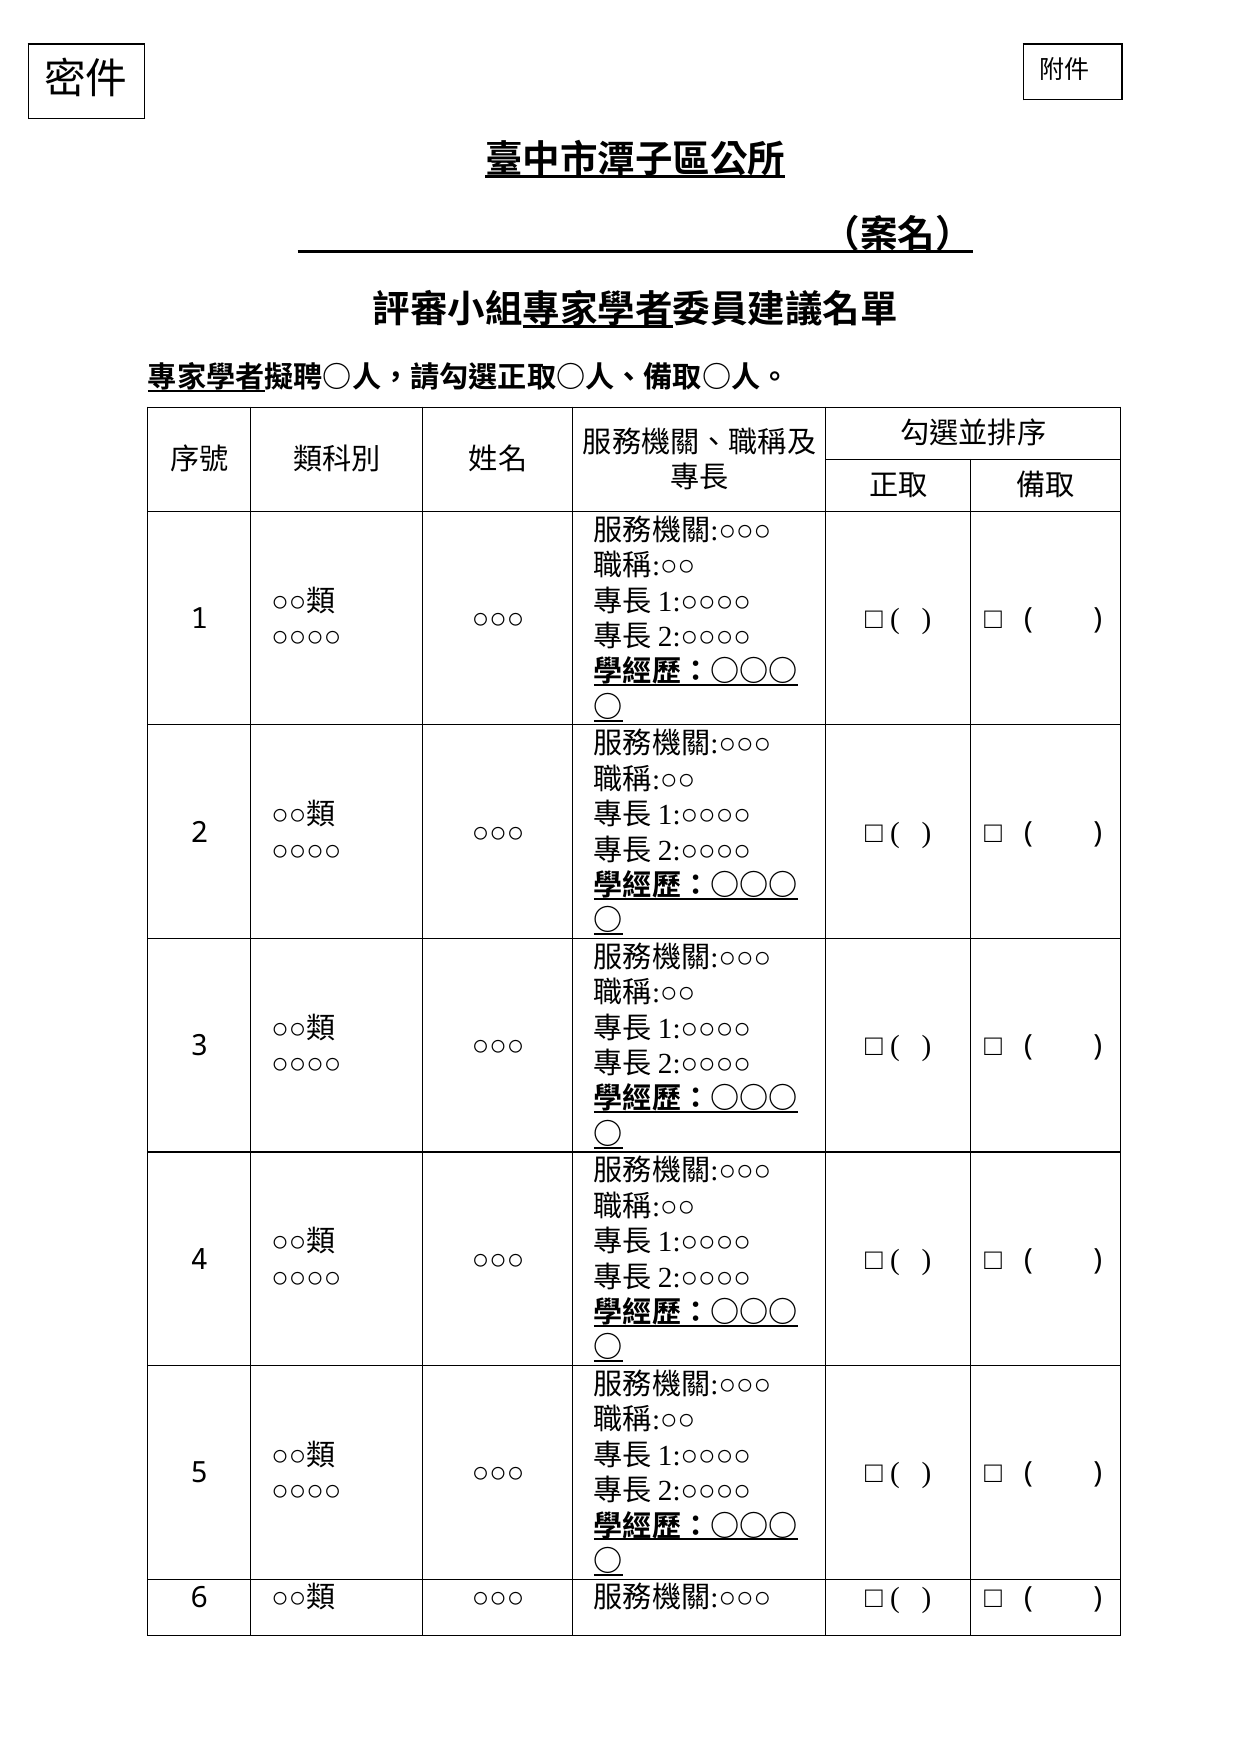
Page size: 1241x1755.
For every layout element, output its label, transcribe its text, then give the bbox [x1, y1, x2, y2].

table_cell 正取 [826, 460, 970, 511]
text [29, 45, 144, 118]
table_cell ○○○ [423, 512, 572, 724]
table_cell □ ( ) [971, 1153, 1120, 1365]
table_cell ○○○ [423, 1580, 572, 1635]
text 密件 [44, 52, 129, 104]
table_cell 備取 [971, 460, 1120, 511]
table_cell 服務機關:○○○ 職稱:○○ 專長1:○○○○ 專長2:○○○○ 學經歷：○○○○ [573, 512, 825, 724]
table_cell ○○類 ○○○○ [251, 512, 422, 724]
table_cell □ ( ) [826, 512, 970, 724]
table_cell □ ( ) [971, 939, 1120, 1151]
table_cell □ ( ) [826, 1366, 970, 1578]
table_header 類科別 [251, 408, 422, 511]
table_cell □ ( ) [971, 725, 1120, 938]
table_cell ○○○ [423, 939, 572, 1151]
table_cell 服務機關:○○○ 職稱:○○ 專長1:○○○○ 專長2:○○○○ 學經歷：○○○○ [573, 1153, 825, 1365]
table_cell ○○類 ○○○○ [251, 1366, 422, 1578]
table_cell ○○○ [423, 725, 572, 938]
table_cell ○○類 ○○○○ [251, 725, 422, 938]
table_cell ○○○ [423, 1366, 572, 1578]
table_cell 3 [148, 939, 250, 1151]
table_cell □ ( ) [971, 512, 1120, 724]
text 臺中市潭子區公所 [148, 128, 1122, 183]
table_cell □ ( ) [826, 725, 970, 938]
table_cell ○○類 ○○○○ [251, 1153, 422, 1365]
table_header 勾選並排序 [826, 408, 1120, 459]
table_header 服務機關、職稱及專長 [573, 408, 825, 511]
table_cell 服務機關:○○○ 職稱:○○ 專長1:○○○○ 專長2:○○○○ 學經歷：○○○○ [573, 725, 825, 938]
table_cell ○○類 ○○○○ [251, 939, 422, 1151]
table_cell ○○類 [251, 1580, 422, 1635]
table_header 姓名 [423, 408, 572, 511]
table_header 序號 [148, 408, 250, 511]
text [1024, 45, 1121, 99]
table_cell □ ( ) [971, 1366, 1120, 1578]
table_cell 2 [148, 725, 250, 938]
text 評審小組專家學者委員建議名單 [148, 279, 1122, 333]
table_cell 4 [148, 1153, 250, 1365]
table_cell 5 [148, 1366, 250, 1578]
text 專家學者擬聘○人，請勾選正取○人、備取○人。 [148, 354, 1122, 396]
table_cell □ ( ) [826, 1580, 970, 1635]
table_cell 服務機關:○○○ 職稱:○○ 專長1:○○○○ 專長2:○○○○ 學經歷：○○○○ [573, 1366, 825, 1578]
table_cell 服務機關:○○○ [573, 1580, 825, 1635]
text 附件1 [1039, 52, 1106, 91]
table_cell ○○○ [423, 1153, 572, 1365]
table_cell 6 [148, 1580, 250, 1635]
table_cell □ ( ) [826, 1153, 970, 1365]
table_cell □ ( ) [971, 1580, 1120, 1635]
table_cell 服務機關:○○○ 職稱:○○ 專長1:○○○○ 專長2:○○○○ 學經歷：○○○○ [573, 939, 825, 1151]
table_cell □ ( ) [826, 939, 970, 1151]
text （案名） [148, 204, 1122, 258]
table_cell 1 [148, 512, 250, 724]
